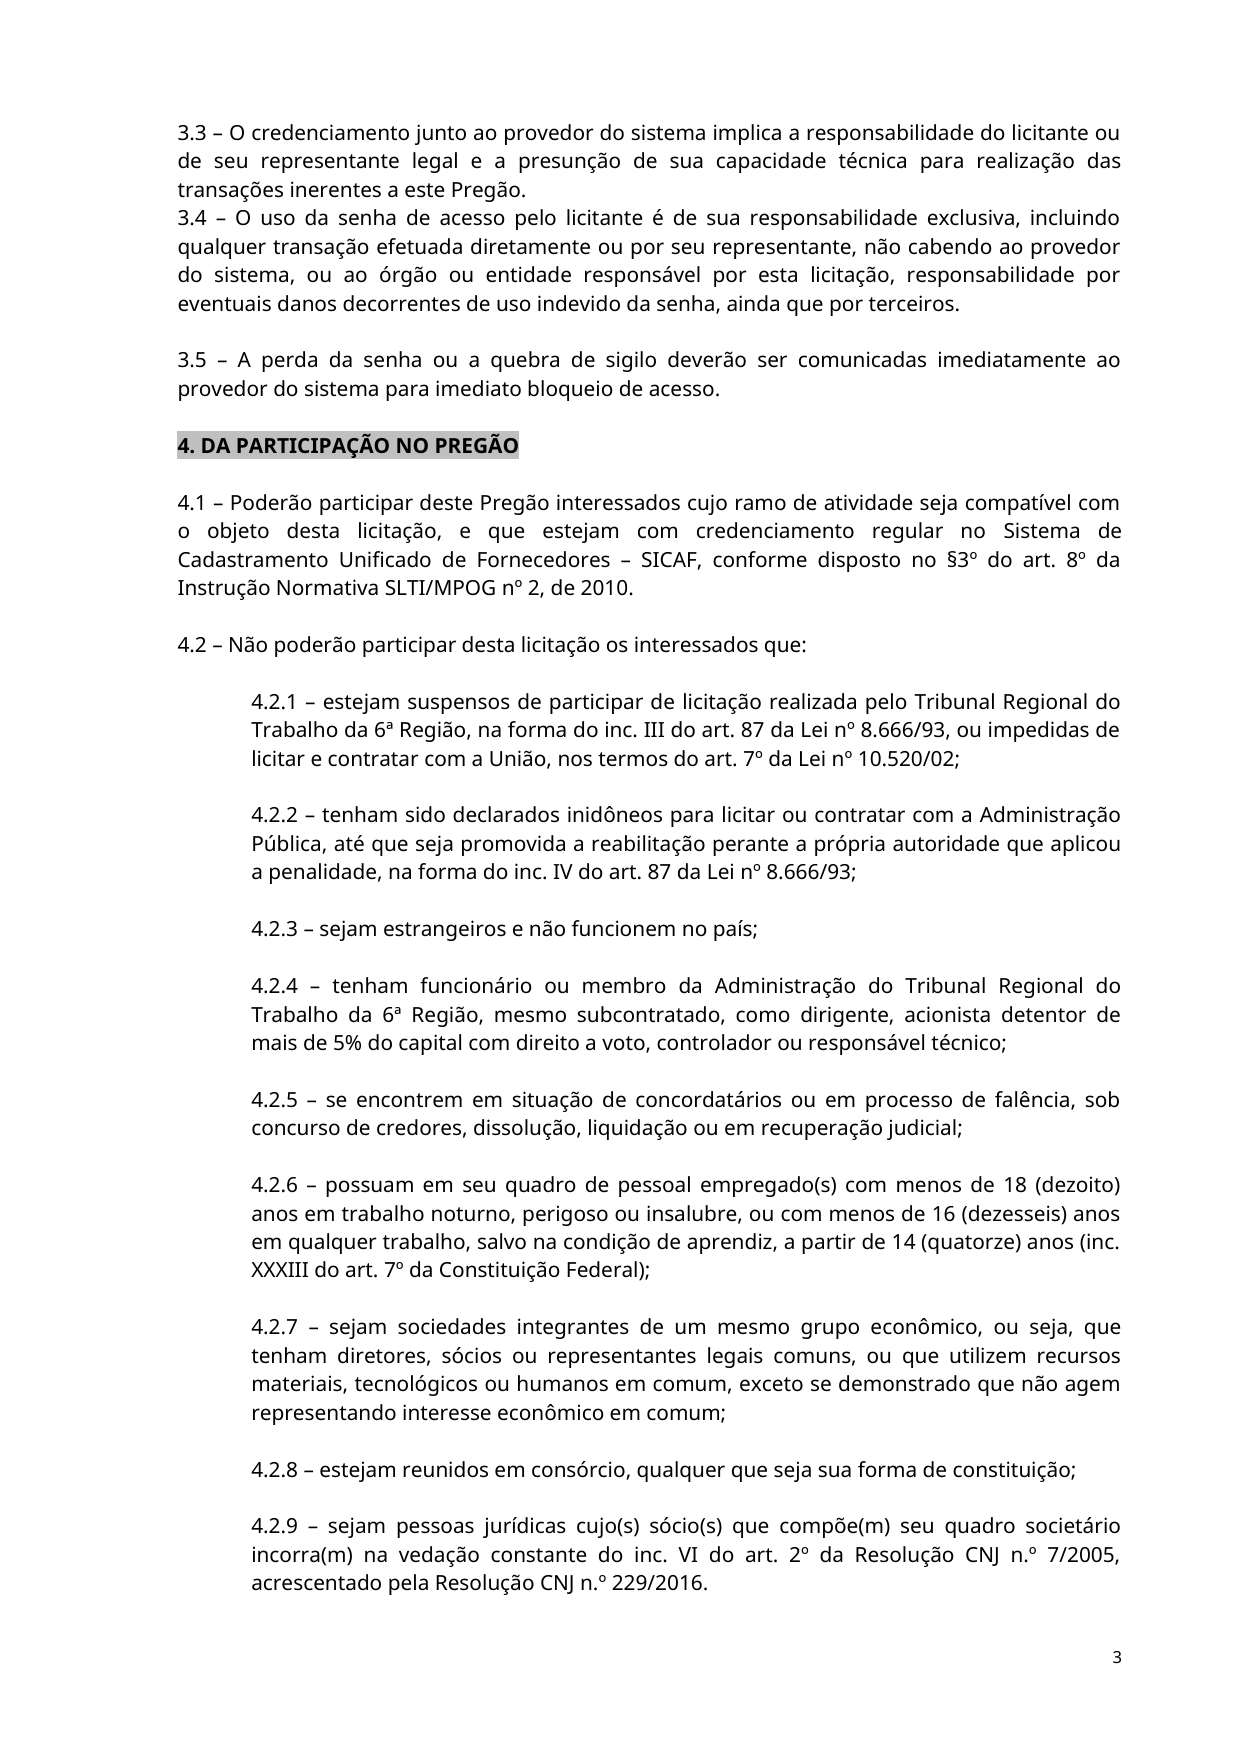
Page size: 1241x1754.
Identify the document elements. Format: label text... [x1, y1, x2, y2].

text 4.2.2 – tenham sido declarados inidôneos para licitar ou contratar com a Administração Pública, até que seja promovida a reabilitação perante a própria autoridade que aplicou a penalidade, na forma do inc. IV do art. 87 da Lei nº 8.666/93; [251, 801, 1122, 886]
text 4.2.9 – sejam pessoas jurídicas cujo(s) sócio(s) que compõe(m) seu quadro societário incorra(m) na vedação constante do inc. VI do art. 2º da Resolução CNJ n.º 7/2005, acrescentado pela Resolução CNJ n.º 229/2016. [251, 1512, 1122, 1597]
text 4.2.3 – sejam estrangeiros e não funcionem no país; [251, 914, 1122, 943]
text 4.2 – Não poderão participar desta licitação os interessados que: [177, 630, 1122, 658]
text 4. DA PARTICIPAÇÃO NO PREGÃO [177, 431, 1122, 459]
text 4.2.8 – estejam reunidos em consórcio, qualquer que seja sua forma de constituição; [251, 1455, 1122, 1483]
text 3.4 – O uso da senha de acesso pelo licitante é de sua responsabilidade exclusiva, incluindo qualquer transação efetuada diretamente ou por seu representante, não cabendo ao provedor do sistema, ou ao órgão ou entidade responsável por esta licitação, responsabilidade por eventuais danos decorrentes de uso indevido da senha, ainda que por terceiros. [177, 203, 1122, 317]
text 4.2.4 – tenham funcionário ou membro da Administração do Tribunal Regional do Trabalho da 6ª Região, mesmo subcontratado, como dirigente, acionista detentor de mais de 5% do capital com direito a voto, controlador ou responsável técnico; [251, 971, 1122, 1057]
text 4.2.1 – estejam suspensos de participar de licitação realizada pelo Tribunal Regional do Trabalho da 6ª Região, na forma do inc. III do art. 87 da Lei nº 8.666/93, ou impedidas de licitar e contratar com a União, nos termos do art. 7º da Lei nº 10.520/02; [251, 687, 1122, 772]
text 4.2.6 – possuam em seu quadro de pessoal empregado(s) com menos de 18 (dezoito) anos em trabalho noturno, perigoso ou insalubre, ou com menos de 16 (dezesseis) anos em qualquer trabalho, salvo na condição de aprendiz, a partir de 14 (quatorze) anos (inc. XXXIII do art. 7º da Constituição Federal); [251, 1170, 1122, 1284]
text 3.5 – A perda da senha ou a quebra de sigilo deverão ser comunicadas imediatamente ao provedor do sistema para imediato bloqueio de acesso. [177, 346, 1122, 402]
text 3.3 – O credenciamento junto ao provedor do sistema implica a responsabilidade do licitante ou de seu representante legal e a presunção de sua capacidade técnica para realização das transações inerentes a este Pregão. [177, 118, 1122, 203]
text 4.2.5 – se encontrem em situação de concordatários ou em processo de falência, sob concurso de credores, dissolução, liquidação ou em recuperação judicial; [251, 1085, 1122, 1142]
list 4.1 – Poderão participar deste Pregão interessados cujo ramo de atividade seja compatível com o objeto desta licitação, e que estejam com credenciamento regular no Sistema de Cadastramento Unificado de Fornecedores – SICAF, conforme disposto no §3º do art. 8º da Instrução Normativa SLTI/MPOG nº 2, de 2010. [177, 488, 1122, 602]
text 4.2.7 – sejam sociedades integrantes de um mesmo grupo econômico, ou seja, que tenham diretores, sócios ou representantes legais comuns, ou que utilizem recursos materiais, tecnológicos ou humanos em comum, exceto se demonstrado que não agem representando interesse econômico em comum; [251, 1312, 1122, 1426]
